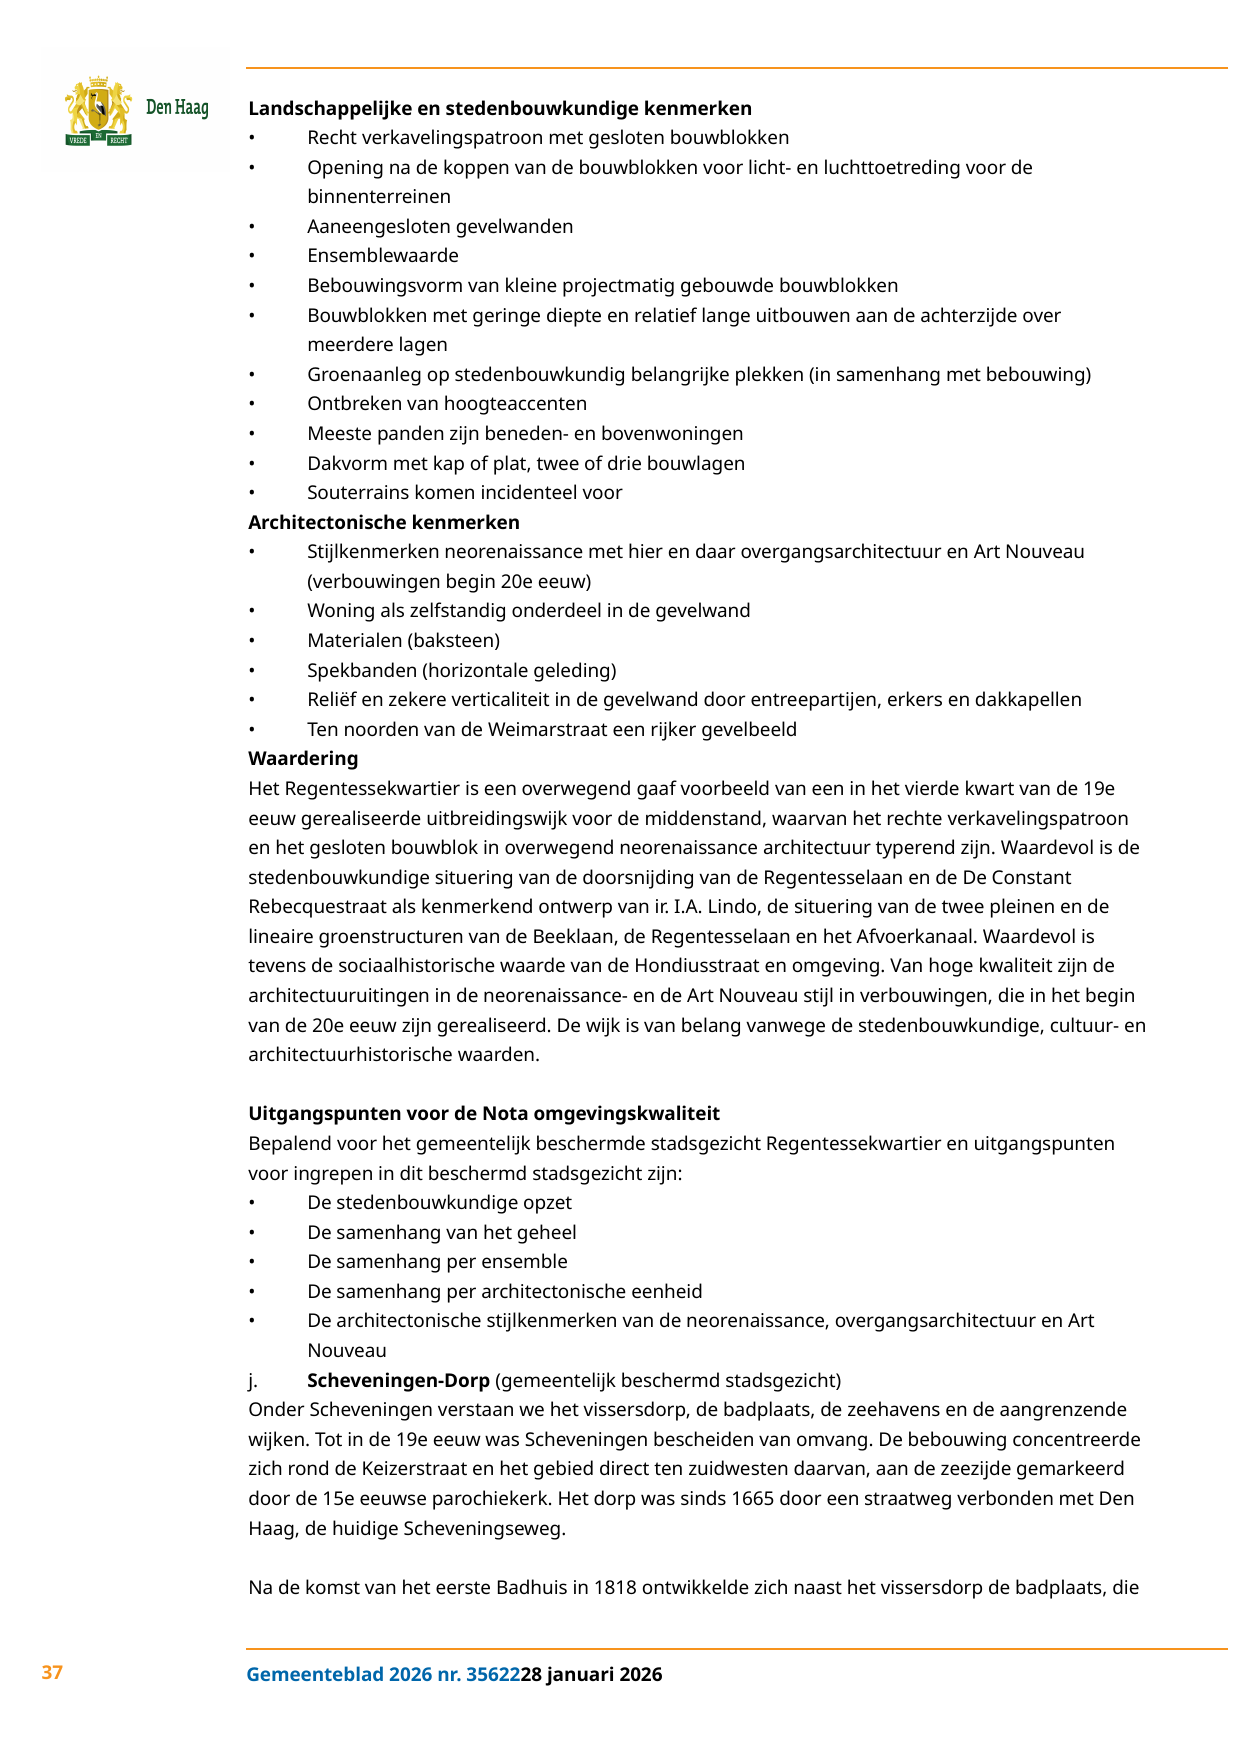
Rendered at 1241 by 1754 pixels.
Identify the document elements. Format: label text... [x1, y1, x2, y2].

list Recht verkavelingspatroon met gesloten bouwblokken [248, 124, 1152, 150]
list Scheveningen-Dorp (gemeentelijk beschermd stadsgezicht) [248, 1367, 1152, 1393]
list Ten noorden van de Weimarstraat een rijker gevelbeeld [248, 716, 1152, 742]
list De architectonische stijlkenmerken van de neorenaissance, overgangsarchitectuur en Art Nouveau [248, 1308, 1152, 1363]
list Reliëf en zekere verticaliteit in de gevelwand door entreepartijen, erkers en dakkapellen [248, 686, 1152, 712]
list Aaneengesloten gevelwanden [248, 213, 1152, 239]
text Landschappelijke en stedenbouwkundige kenmerken [248, 95, 1152, 121]
list De samenhang per ensemble [248, 1248, 1152, 1274]
list Stijlkenmerken neorenaissance met hier en daar overgangsarchitectuur en Art Nouveau (verbouwingen begin 20e eeuw) [248, 538, 1152, 594]
list Spekbanden (horizontale geleding) [248, 657, 1152, 683]
list De samenhang van het geheel [248, 1219, 1152, 1245]
text Het Regentessekwartier is een overwegend gaaf voorbeeld van een in het vierde kwart van de 19e eeuw gerealiseerde uitbreidingswijk voor de middenstand, waarvan het rechte verkavelingspatroon en het gesloten bouwblok in overwegend neorenaissance architectuur typerend zijn. Waardevol is de stedenbouwkundige situering van de doorsnijding van de Regentesselaan en de De Constant Rebecquestraat als kenmerkend ontwerp van ir. I.A. Lindo, de situering van de twee pleinen en de lineaire groenstructuren van de Beeklaan, de Regentesselaan en het Afvoerkanaal. Waardevol is tevens de sociaalhistorische waarde van de Hondiusstraat en omgeving. Van hoge kwaliteit zijn de architectuuruitingen in de neorenaissance- en de Art Nouveau stijl in verbouwingen, die in het begin van de 20e eeuw zijn gerealiseerd. De wijk is van belang vanwege de stedenbouwkundige, cultuur- en architectuurhistorische waarden. [248, 775, 1152, 1067]
list Woning als zelfstandig onderdeel in de gevelwand [248, 598, 1152, 623]
list Ontbreken van hoogteaccenten [248, 391, 1152, 416]
list Souterrains komen incidenteel voor [248, 479, 1152, 505]
list Opening na de koppen van de bouwblokken voor licht- en luchttoetreding voor de binnenterreinen [248, 154, 1152, 209]
list Meeste panden zijn beneden- en bovenwoningen [248, 420, 1152, 446]
list De stedenbouwkundige opzet [248, 1189, 1152, 1215]
list De samenhang per architectonische eenheid [248, 1278, 1152, 1304]
list Bouwblokken met geringe diepte en relatief lange uitbouwen aan de achterzijde over meerdere lagen [248, 302, 1152, 357]
text Uitgangspunten voor de Nota omgevingskwaliteit [248, 1101, 1152, 1126]
list Dakvorm met kap of plat, twee of drie bouwlagen [248, 450, 1152, 476]
picture [41, 47, 231, 172]
text Waardering [248, 746, 1152, 771]
text Onder Scheveningen verstaan we het vissersdorp, de badplaats, de zeehavens en de aangrenzende wijken. Tot in de 19e eeuw was Scheveningen bescheiden van omvang. De bebouwing concentreerde zich rond de Keizerstraat en het gebied direct ten zuidwesten daarvan, aan de zeezijde gemarkeerd door de 15e eeuwse parochiekerk. Het dorp was sinds 1665 door een straatweg verbonden met Den Haag, de huidige Scheveningseweg. [248, 1396, 1152, 1541]
text Architectonische kenmerken [248, 509, 1152, 535]
list Bebouwingsvorm van kleine projectmatig gebouwde bouwblokken [248, 272, 1152, 298]
list Groenaanleg op stedenbouwkundig belangrijke plekken (in samenhang met bebouwing) [248, 361, 1152, 387]
list Materialen (baksteen) [248, 627, 1152, 653]
text Na de komst van het eerste Badhuis in 1818 ontwikkelde zich naast het vissersdorp de badplaats, die [248, 1574, 1152, 1600]
list Ensemblewaarde [248, 243, 1152, 268]
text Bepalend voor het gemeentelijk beschermde stadsgezicht Regentessekwartier en uitgangspunten voor ingrepen in dit beschermd stadsgezicht zijn: [248, 1130, 1152, 1186]
